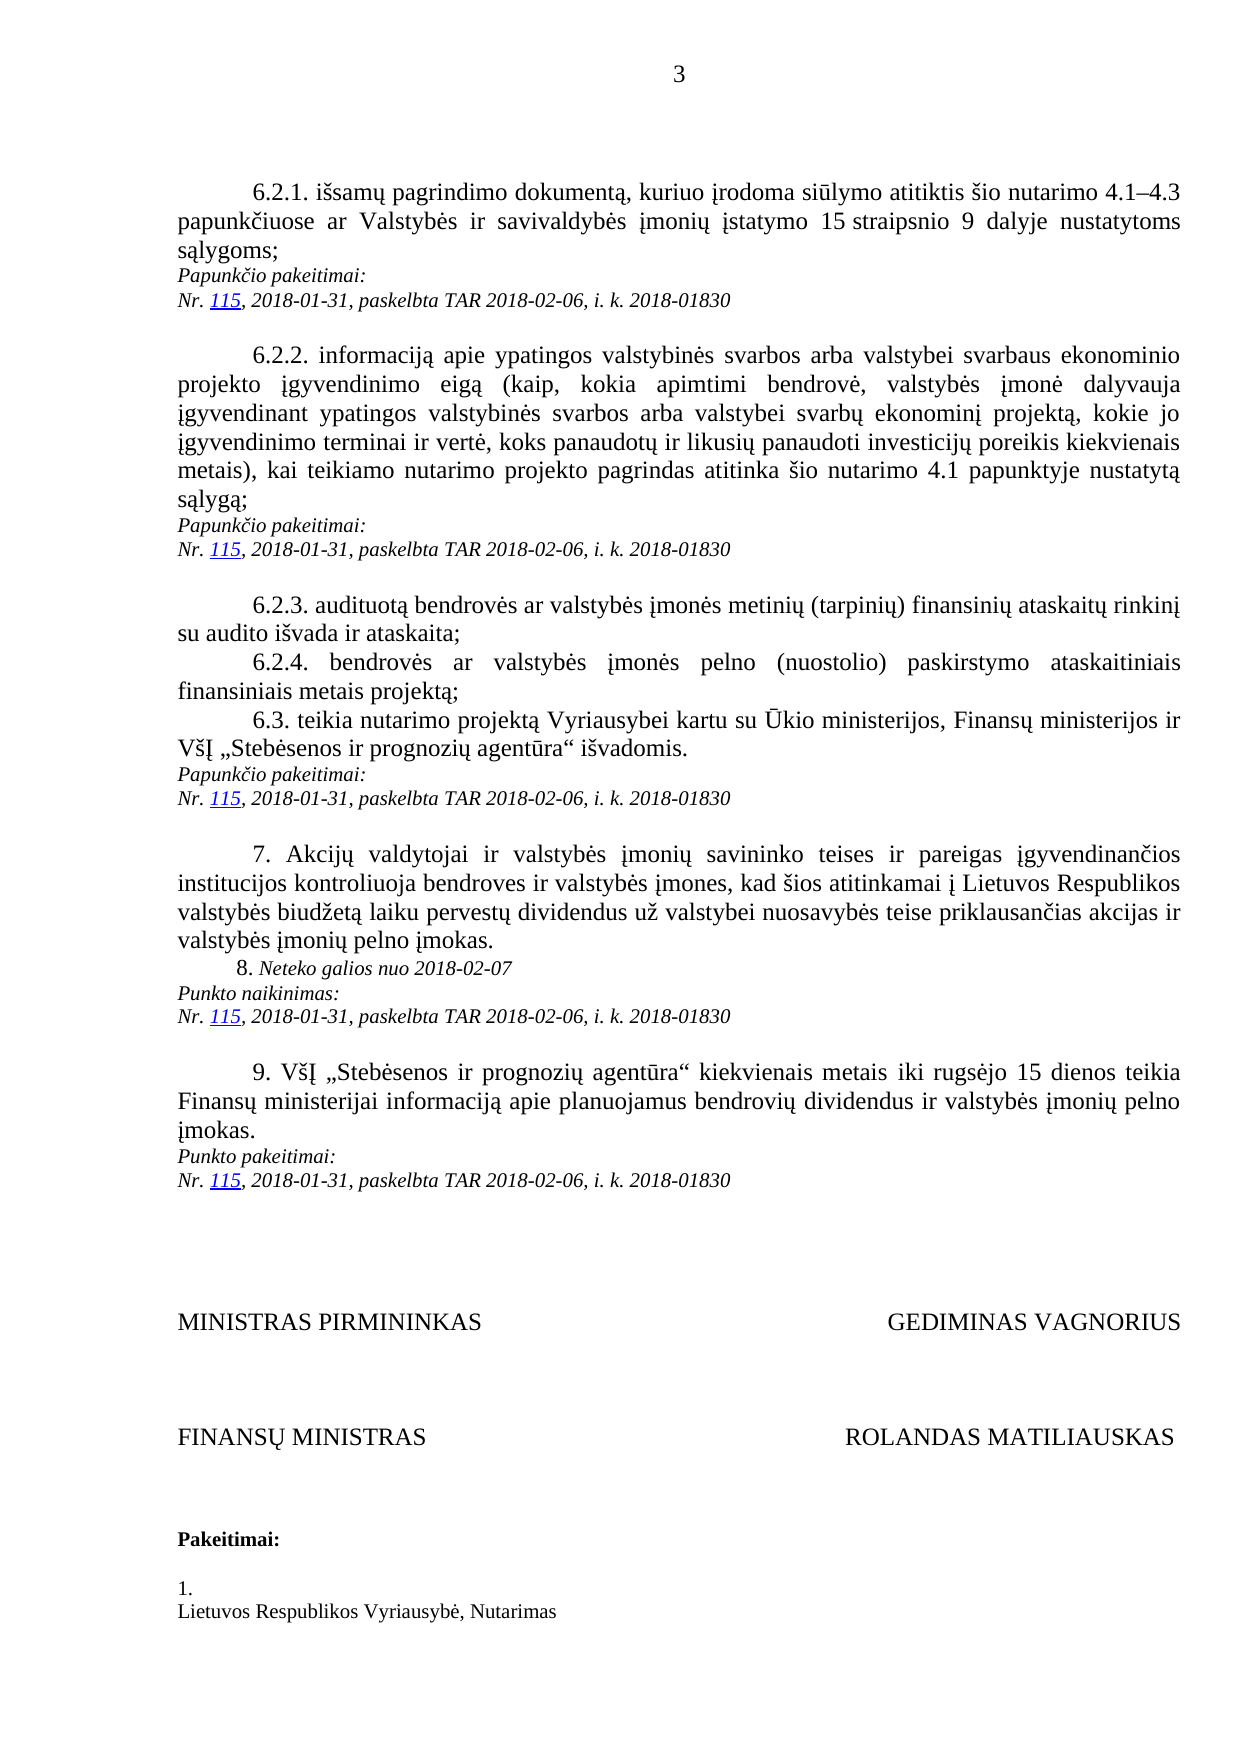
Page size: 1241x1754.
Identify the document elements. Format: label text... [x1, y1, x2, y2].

text Nr. 115, 2018-01-31, paskelbta TAR 2018-02-06, i. k. 2018-01830 [177, 287, 1181, 312]
text 1. [177, 1575, 1181, 1599]
text Nr. 115, 2018-01-31, paskelbta TAR 2018-02-06, i. k. 2018-01830 [177, 1004, 1181, 1028]
text 6.3. teikia nutarimo projektą Vyriausybei kartu su Ūkio ministerijos, Finansų ministerijos ir VšĮ „Stebėsenos ir prognozių agentūra“ išvadomis. [177, 705, 1181, 762]
text 8. Neteko galios nuo 2018-02-07 [177, 954, 1181, 980]
text Pakeitimai: [177, 1527, 1181, 1551]
text Punkto naikinimas: [177, 980, 1181, 1004]
text MINISTRAS PIRMININKAS GEDIMINAS VAGNORIUS [177, 1307, 1181, 1335]
text 6.2.2. informaciją apie ypatingos valstybinės svarbos arba valstybei svarbaus ekonominio projekto įgyvendinimo eigą (kaip, kokia apimtimi bendrovė, valstybės įmonė dalyvauja įgyvendinant ypatingos valstybinės svarbos arba valstybei svarbų ekonominį projektą, kokie jo įgyvendinimo terminai ir vertė, koks panaudotų ir likusių panaudoti investicijų poreikis kiekvienais metais), kai teikiamo nutarimo projekto pagrindas atitinka šio nutarimo 4.1 papunktyje nustatytą sąlygą; [177, 340, 1181, 513]
text FINANSŲ MINISTRAS ROLANDAS MATILIAUSKAS [177, 1422, 1181, 1450]
text Nr. 115, 2018-01-31, paskelbta TAR 2018-02-06, i. k. 2018-01830 [177, 786, 1181, 810]
text Punkto pakeitimai: [177, 1143, 1181, 1168]
text Nr. 115, 2018-01-31, paskelbta TAR 2018-02-06, i. k. 2018-01830 [177, 1168, 1181, 1192]
text Papunkčio pakeitimai: [177, 762, 1181, 786]
text 6.2.3. audituotą bendrovės ar valstybės įmonės metinių (tarpinių) finansinių ataskaitų rinkinį su audito išvada ir ataskaita; [177, 590, 1181, 647]
text 9. VšĮ „Stebėsenos ir prognozių agentūra“ kiekvienais metais iki rugsėjo 15 dienos teikia Finansų ministerijai informaciją apie planuojamus bendrovių dividendus ir valstybės įmonių pelno įmokas. [177, 1057, 1181, 1143]
text Papunkčio pakeitimai: [177, 513, 1181, 537]
text 7. Akcijų valdytojai ir valstybės įmonių savininko teises ir pareigas įgyvendinančios institucijos kontroliuoja bendroves ir valstybės įmones, kad šios atitinkamai į Lietuvos Respublikos valstybės biudžetą laiku pervestų dividendus už valstybei nuosavybės teise priklausančias akcijas ir valstybės įmonių pelno įmokas. [177, 839, 1181, 954]
text Nr. 115, 2018-01-31, paskelbta TAR 2018-02-06, i. k. 2018-01830 [177, 537, 1181, 561]
text 6.2.1. išsamų pagrindimo dokumentą, kuriuo įrodoma siūlymo atitiktis šio nutarimo 4.1–4.3 papunkčiuose ar Valstybės ir savivaldybės įmonių įstatymo 15 straipsnio 9 dalyje nustatytoms sąlygoms; [177, 177, 1181, 263]
text 6.2.4. bendrovės ar valstybės įmonės pelno (nuostolio) paskirstymo ataskaitiniais finansiniais metais projektą; [177, 647, 1181, 705]
text Lietuvos Respublikos Vyriausybė, Nutarimas [177, 1599, 1181, 1623]
text Papunkčio pakeitimai: [177, 263, 1181, 287]
